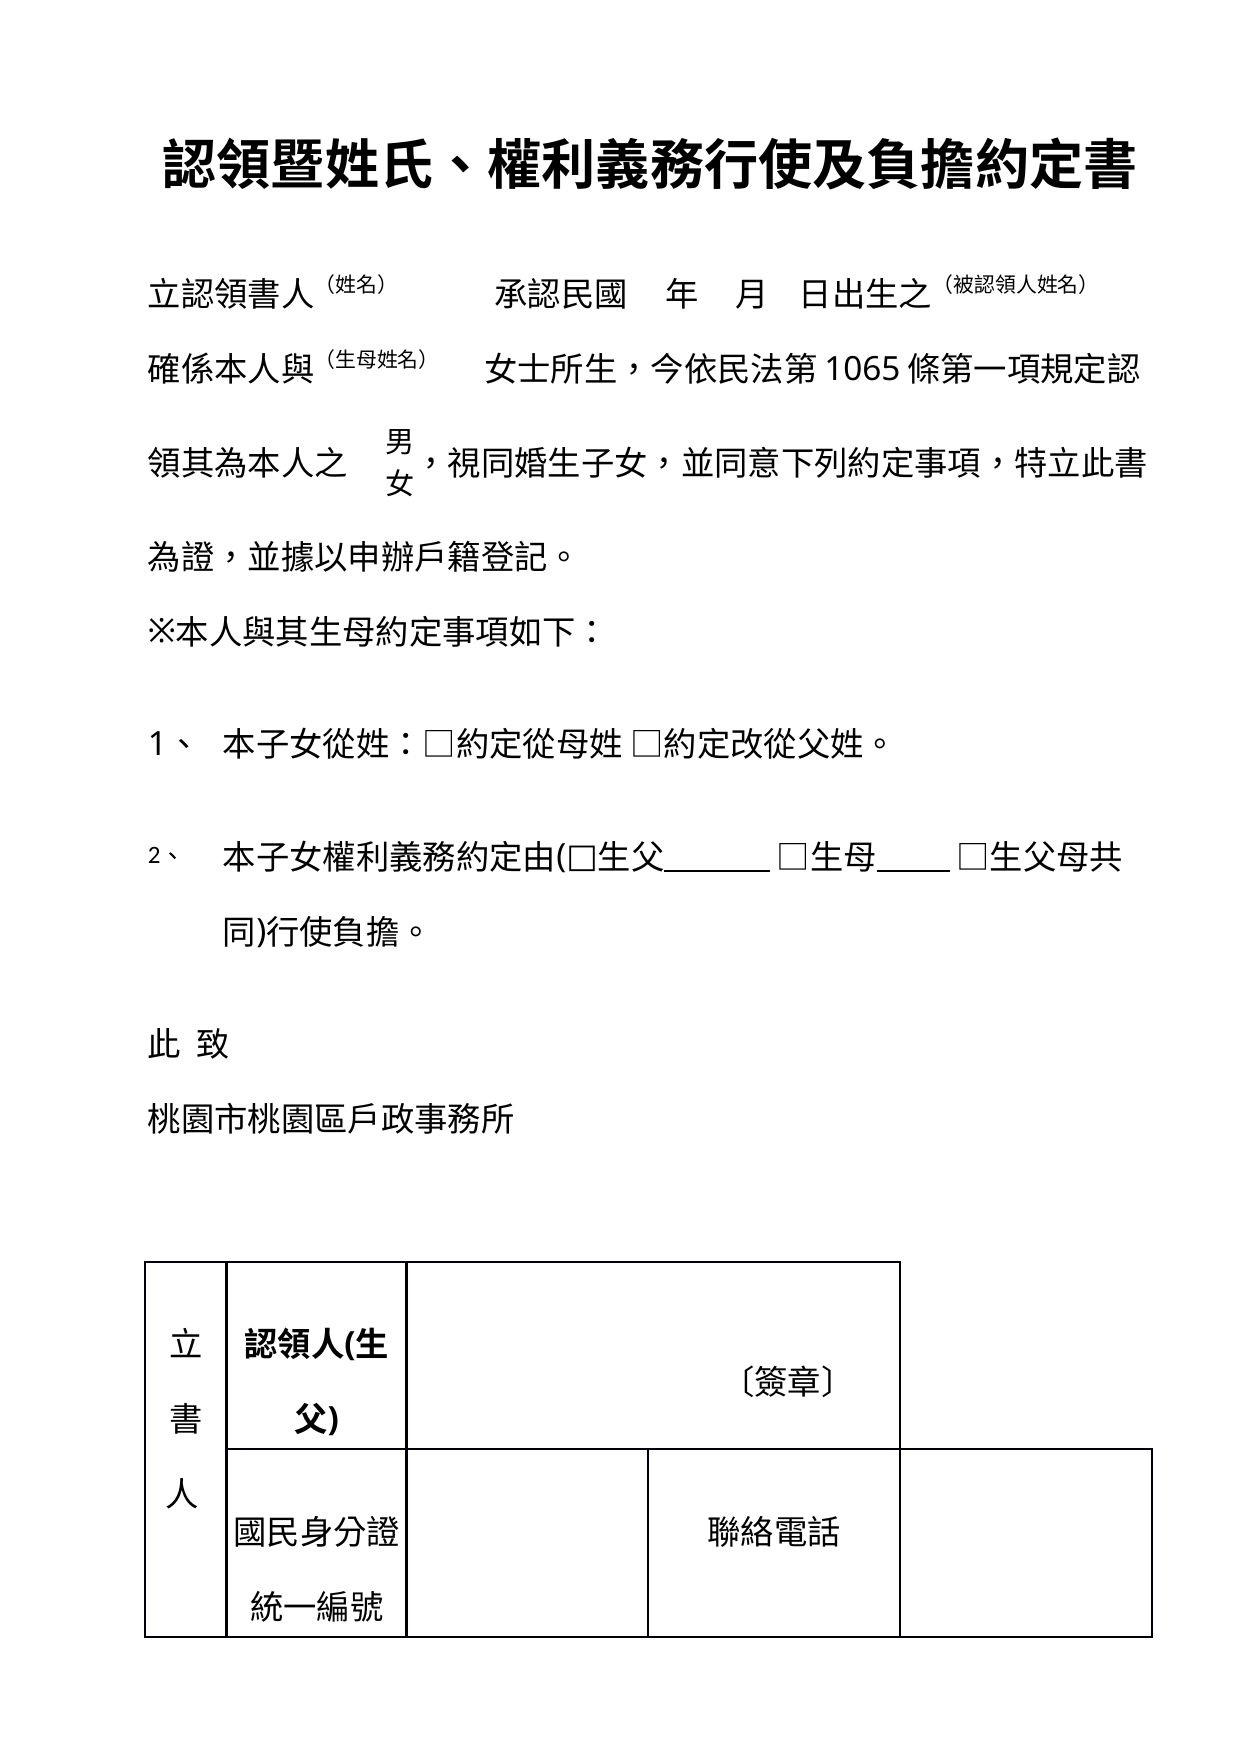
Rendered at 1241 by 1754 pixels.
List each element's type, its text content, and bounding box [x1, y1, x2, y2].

text 認領暨姓氏、權利義務行使及負擔約定書 [148, 98, 1152, 211]
text ※本人與其生母約定事項如下： [148, 586, 1152, 661]
table_cell 國民身分證統一編號 [228, 1450, 405, 1636]
table_cell [408, 1450, 647, 1636]
table_cell 聯絡電話 [649, 1450, 899, 1636]
table_header 立 書 人 [146, 1263, 225, 1636]
table_header 認領人(生父) [228, 1263, 405, 1448]
text 此 致 [148, 998, 1152, 1073]
table_cell [901, 1450, 1151, 1636]
list 本子女從姓：□約定從母姓 □約定改從父姓。 [148, 698, 1152, 773]
text 立認領書人（姓名） 承認民國 年 月 日出生之（被認領人姓名） 確係本人與（生母姓名） 女士所生，今依民法第1065條第一項規定認領其為本人之 男女，視同婚生子女，並同意下列約定事項，特立此書為證，並據以申辦戶籍登記。 [148, 248, 1152, 586]
table_header 〔簽章〕 [408, 1263, 899, 1448]
text 桃園市桃園區戶政事務所 [148, 1073, 1152, 1148]
list 本子女權利義務約定由(□生父 □生母 □生父母共同)行使負擔。 [148, 811, 1152, 961]
